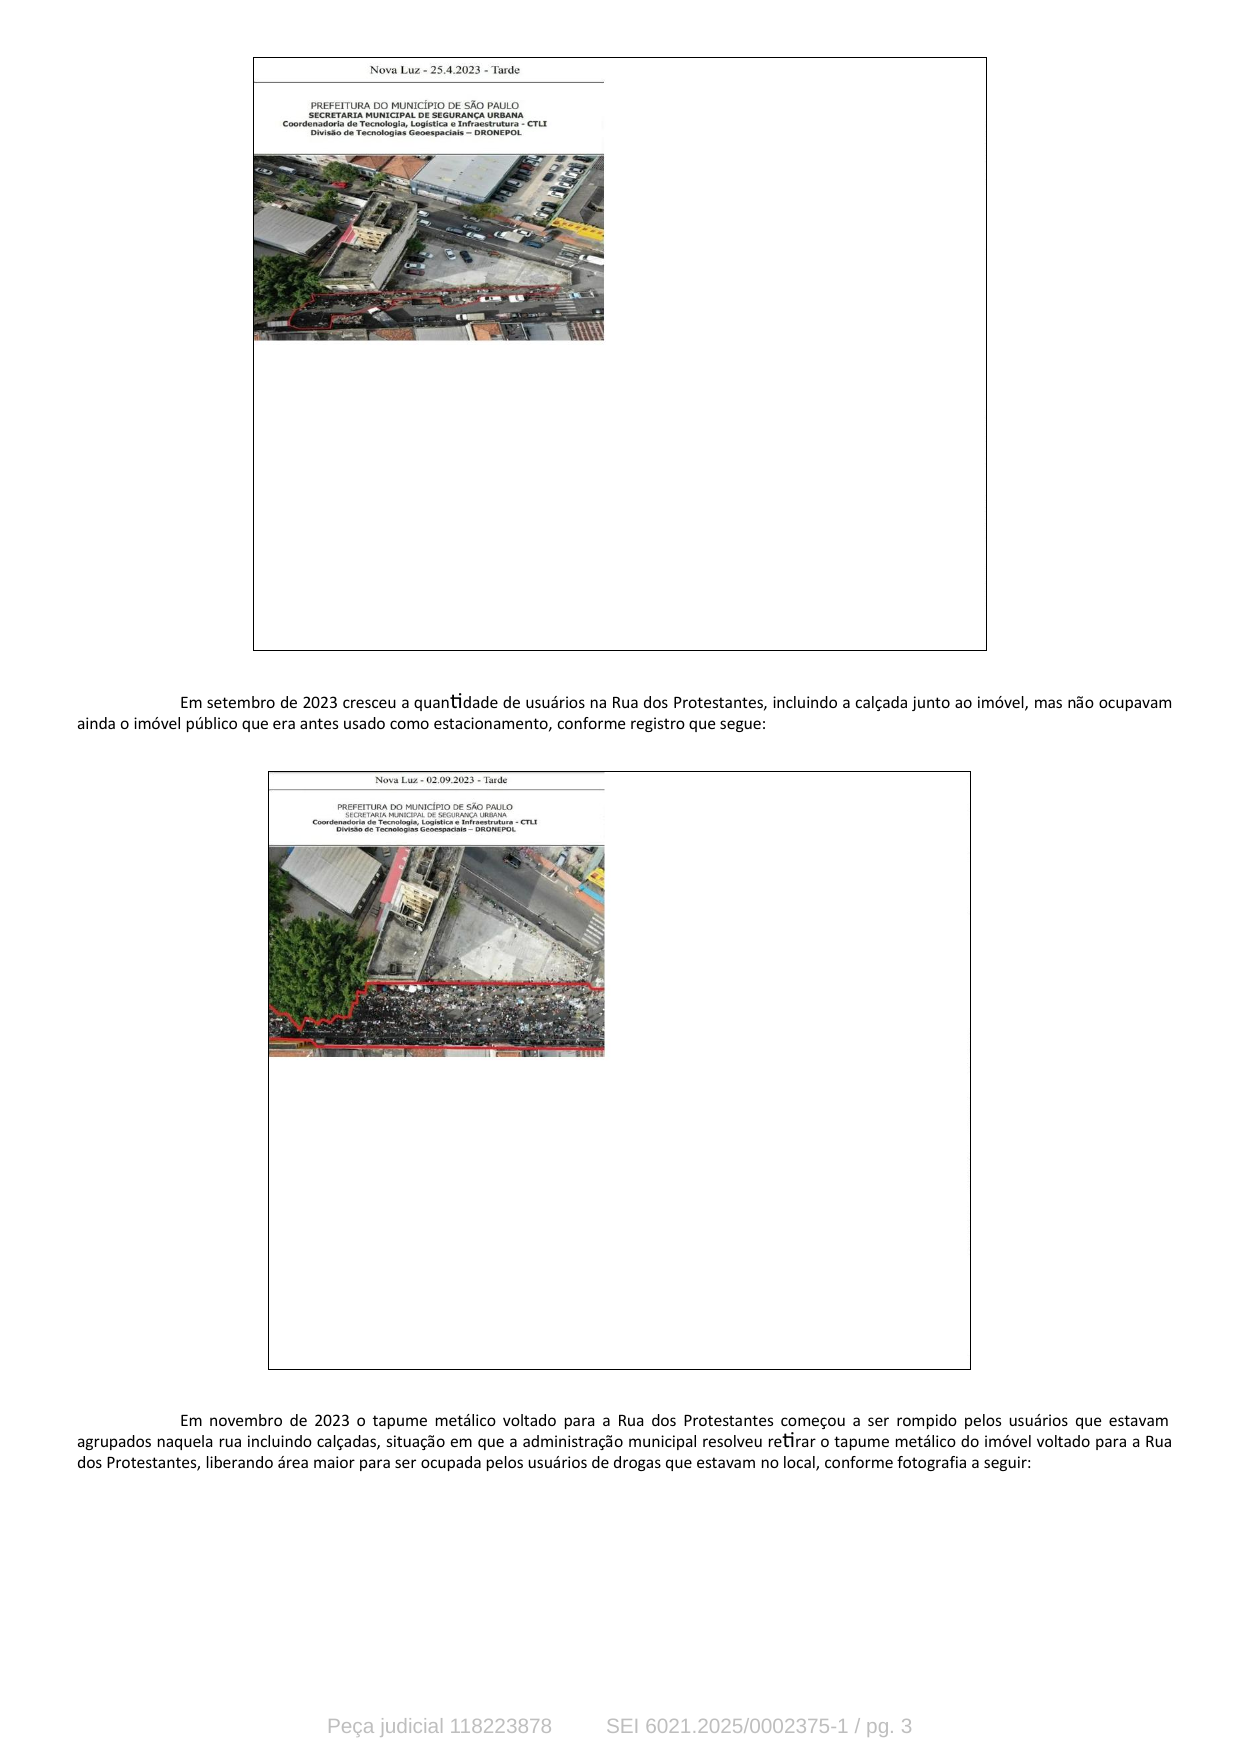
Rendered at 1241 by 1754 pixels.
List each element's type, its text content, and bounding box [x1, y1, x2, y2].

text ainda o imóvel público que era antes usado como estacionamento, conforme registro que segue: [77, 713, 1187, 734]
picture [269, 772, 970, 1369]
text SEI 6021.2025/0002375-1 / pg. 3 [606, 1714, 938, 1738]
text Em setembro de 2023 cresceu a quanꢁdade de usuários na Rua dos Protestantes, incluindo a calçada junto ao imóvel, mas não ocupavam [180, 691, 1187, 713]
text dos Protestantes, liberando área maior para ser ocupada pelos usuários de drogas que estavam no local, conforme fotografia a seguir: [77, 1452, 1187, 1473]
text Peça judicial 118223878 [327, 1714, 579, 1738]
text Em novembro de 2023 o tapume metálico voltado para a Rua dos Protestantes começou a ser rompido pelos usuários que estavam [180, 1410, 1187, 1431]
text agrupados naquela rua incluindo calçadas, situação em que a administração municipal resolveu reꢁrar o tapume metálico do imóvel voltado para a Rua [77, 1431, 1187, 1452]
picture [254, 58, 986, 650]
